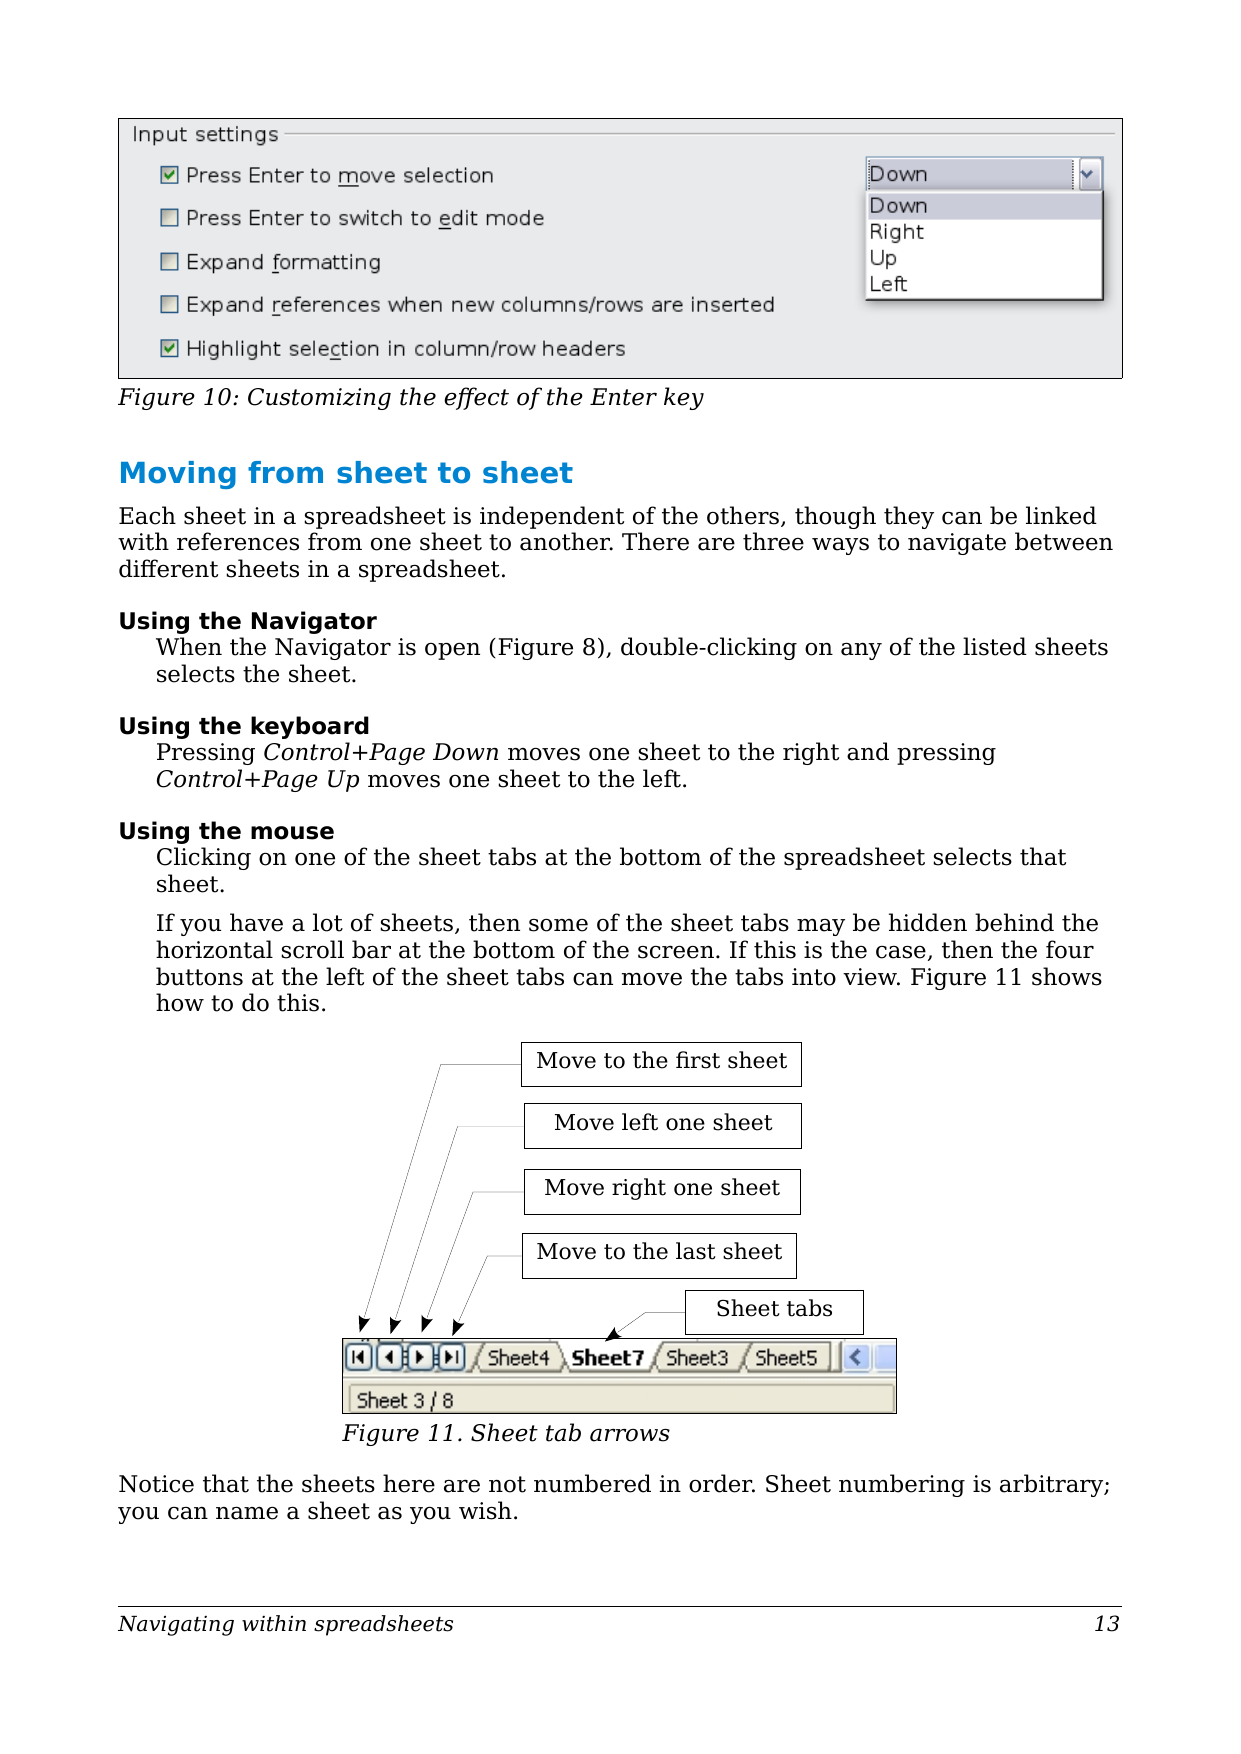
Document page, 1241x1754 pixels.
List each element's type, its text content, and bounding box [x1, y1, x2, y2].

text Using the mouse [118, 818, 1122, 844]
text Using the Navigator [118, 608, 1122, 634]
text Notice that the sheets here are not numbered in order. Sheet numbering is arbitrary; you can name a sheet as you wish. [118, 1471, 1122, 1525]
picture [119, 119, 1122, 378]
text Figure 10: Customizing the effect of the Enter key [118, 384, 1122, 411]
text Pressing Control+Page Down moves one sheet to the right and pressing Control+Page Up moves one sheet to the left. [156, 739, 1122, 793]
text Using the keyboard [118, 713, 1122, 739]
text Clicking on one of the sheet tabs at the bottom of the spreadsheet selects that sheet. [156, 844, 1122, 898]
text When the Navigator is open (Figure 8), double-clicking on any of the listed sheets selects the sheet. [156, 634, 1122, 688]
picture [343, 1339, 896, 1413]
text If you have a lot of sheets, then some of the sheet tabs may be hidden behind the horizontal scroll bar at the bottom of the screen. If this is the case, then the four buttons at the left of the sheet tabs can move the tabs into view. Figure 11 shows how to do this. [156, 910, 1122, 1017]
text Figure 11. Sheet tab arrows [342, 1420, 898, 1446]
subtitle Moving from sheet to sheet [118, 457, 1122, 491]
text Each sheet in a spreadsheet is independent of the others, though they can be linked with references from one sheet to another. There are three ways to navigate between different sheets in a spreadsheet. [118, 503, 1122, 583]
